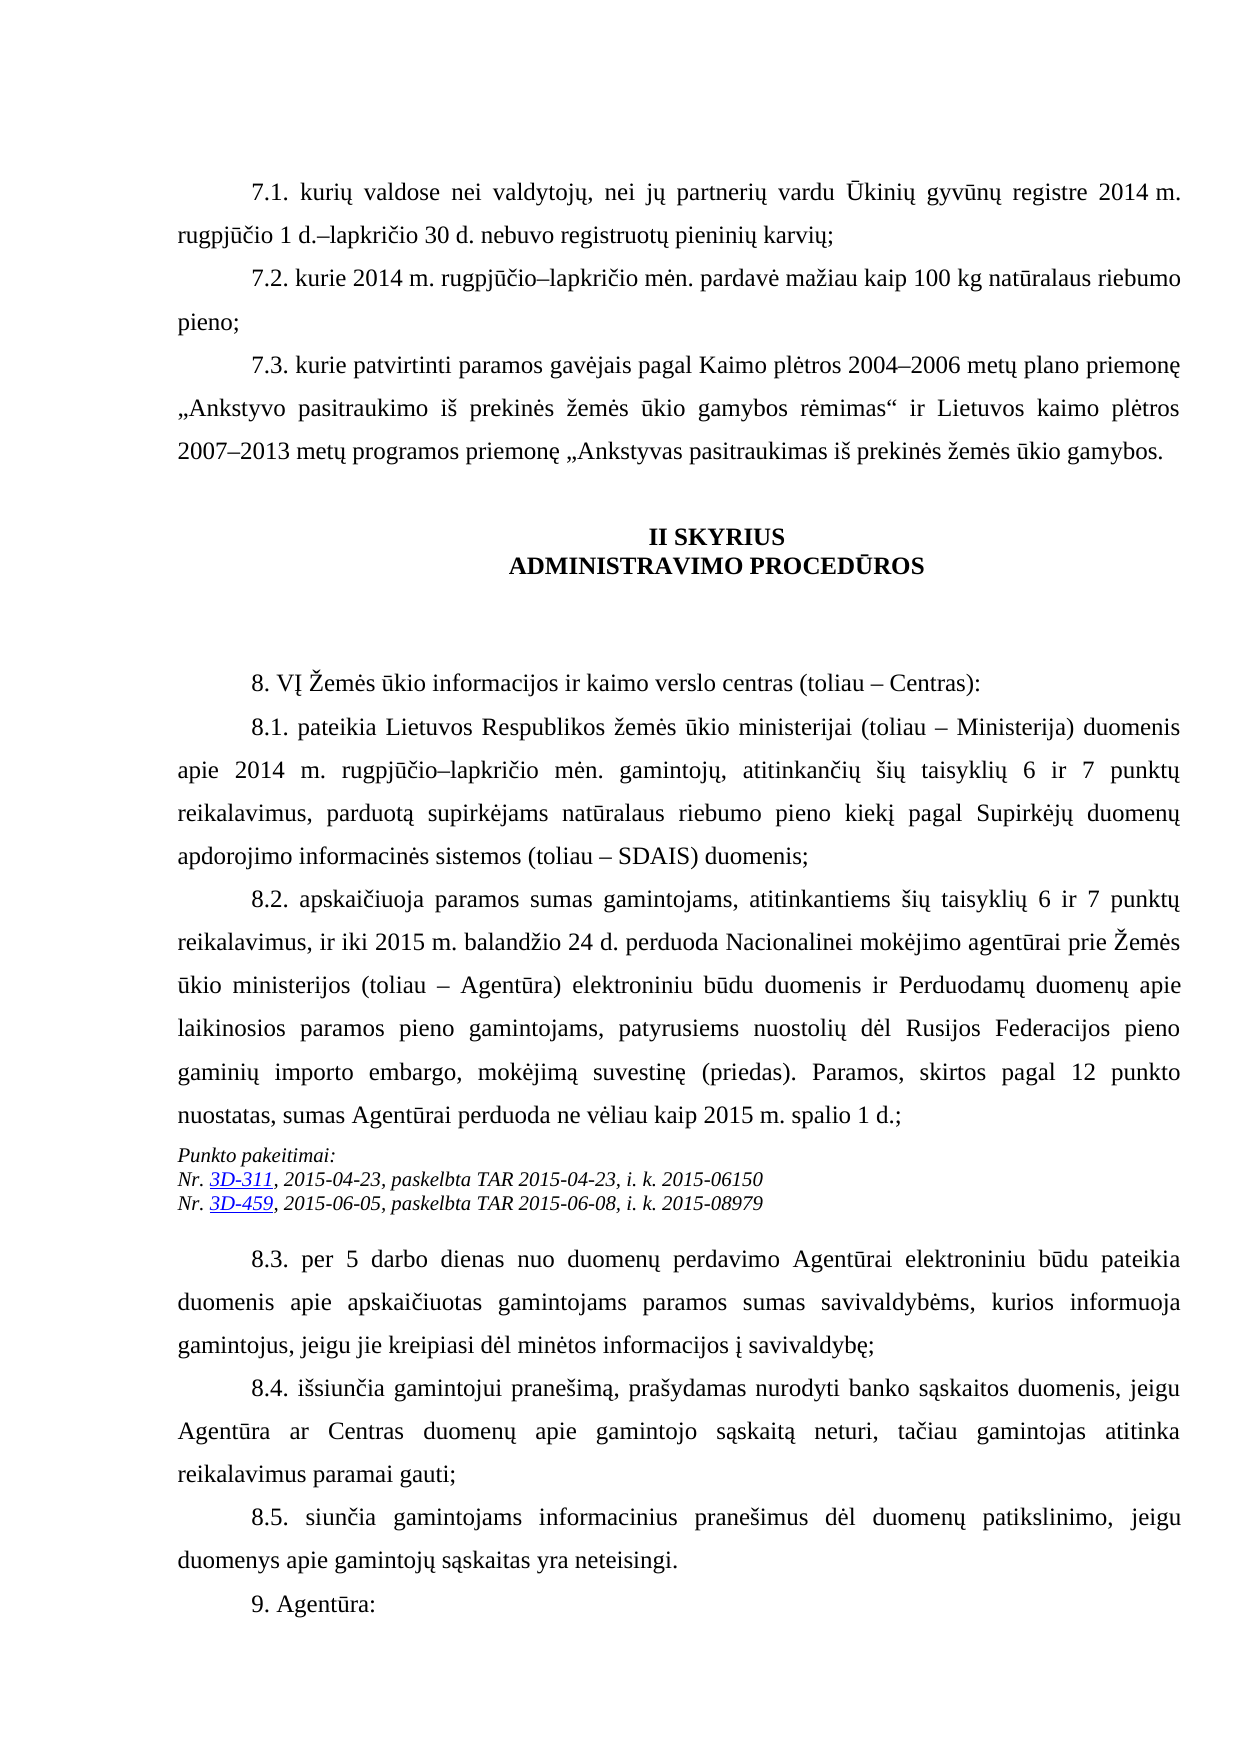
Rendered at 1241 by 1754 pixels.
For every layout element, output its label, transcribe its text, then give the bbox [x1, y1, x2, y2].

text Punkto pakeitimai: [177, 1143, 1181, 1167]
text 8. VĮ Žemės ūkio informacijos ir kaimo verslo centras (toliau – Centras): [215, 668, 1181, 697]
text 8.5. siunčia gamintojams informacinius pranešimus dėl duomenų patikslinimo, jeigu duomenys apie gamintojų sąskaitas yra neteisingi. [177, 1502, 1181, 1574]
text 9. Agentūra: [177, 1589, 1181, 1617]
text II SKYRIUS [252, 522, 1181, 551]
text 7.3. kurie patvirtinti paramos gavėjais pagal Kaimo plėtros 2004–2006 metų plano priemonę „Ankstyvo pasitraukimo iš prekinės žemės ūkio gamybos rėmimas“ ir Lietuvos kaimo plėtros 2007–2013 metų programos priemonę „Ankstyvas pasitraukimas iš prekinės žemės ūkio gamybos. [177, 350, 1181, 465]
text ADMINISTRAVIMO PROCEDŪROS [252, 551, 1181, 580]
text Nr. 3D-459, 2015-06-05, paskelbta TAR 2015-06-08, i. k. 2015-08979 [177, 1191, 1181, 1215]
text 7.2. kurie 2014 m. rugpjūčio–lapkričio mėn. pardavė mažiau kaip 100 kg natūralaus riebumo pieno; [177, 263, 1181, 335]
text 8.1. pateikia Lietuvos Respublikos žemės ūkio ministerijai (toliau – Ministerija) duomenis apie 2014 m. rugpjūčio–lapkričio mėn. gamintojų, atitinkančių šių taisyklių 6 ir 7 punktų reikalavimus, parduotą supirkėjams natūralaus riebumo pieno kiekį pagal Supirkėjų duomenų apdorojimo informacinės sistemos (toliau – SDAIS) duomenis; [177, 712, 1181, 870]
text 8.2. apskaičiuoja paramos sumas gamintojams, atitinkantiems šių taisyklių 6 ir 7 punktų reikalavimus, ir iki 2015 m. balandžio 24 d. perduoda Nacionalinei mokėjimo agentūrai prie Žemės ūkio ministerijos (toliau – Agentūra) elektroniniu būdu duomenis ir Perduodamų duomenų apie laikinosios paramos pieno gamintojams, patyrusiems nuostolių dėl Rusijos Federacijos pieno gaminių importo embargo, mokėjimą suvestinę (priedas). Paramos, skirtos pagal 12 punkto nuostatas, sumas Agentūrai perduoda ne vėliau kaip 2015 m. spalio 1 d.; [177, 884, 1181, 1128]
text Nr. 3D-311, 2015-04-23, paskelbta TAR 2015-04-23, i. k. 2015-06150 [177, 1167, 1181, 1191]
text 7.1. kurių valdose nei valdytojų, nei jų partnerių vardu Ūkinių gyvūnų registre 2014 m. rugpjūčio 1 d.–lapkričio 30 d. nebuvo registruotų pieninių karvių; [177, 177, 1181, 249]
text 8.3. per 5 darbo dienas nuo duomenų perdavimo Agentūrai elektroniniu būdu pateikia duomenis apie apskaičiuotas gamintojams paramos sumas savivaldybėms, kurios informuoja gamintojus, jeigu jie kreipiasi dėl minėtos informacijos į savivaldybę; [177, 1244, 1181, 1359]
text 8.4. išsiunčia gamintojui pranešimą, prašydamas nurodyti banko sąskaitos duomenis, jeigu Agentūra ar Centras duomenų apie gamintojo sąskaitą neturi, tačiau gamintojas atitinka reikalavimus paramai gauti; [177, 1373, 1181, 1488]
